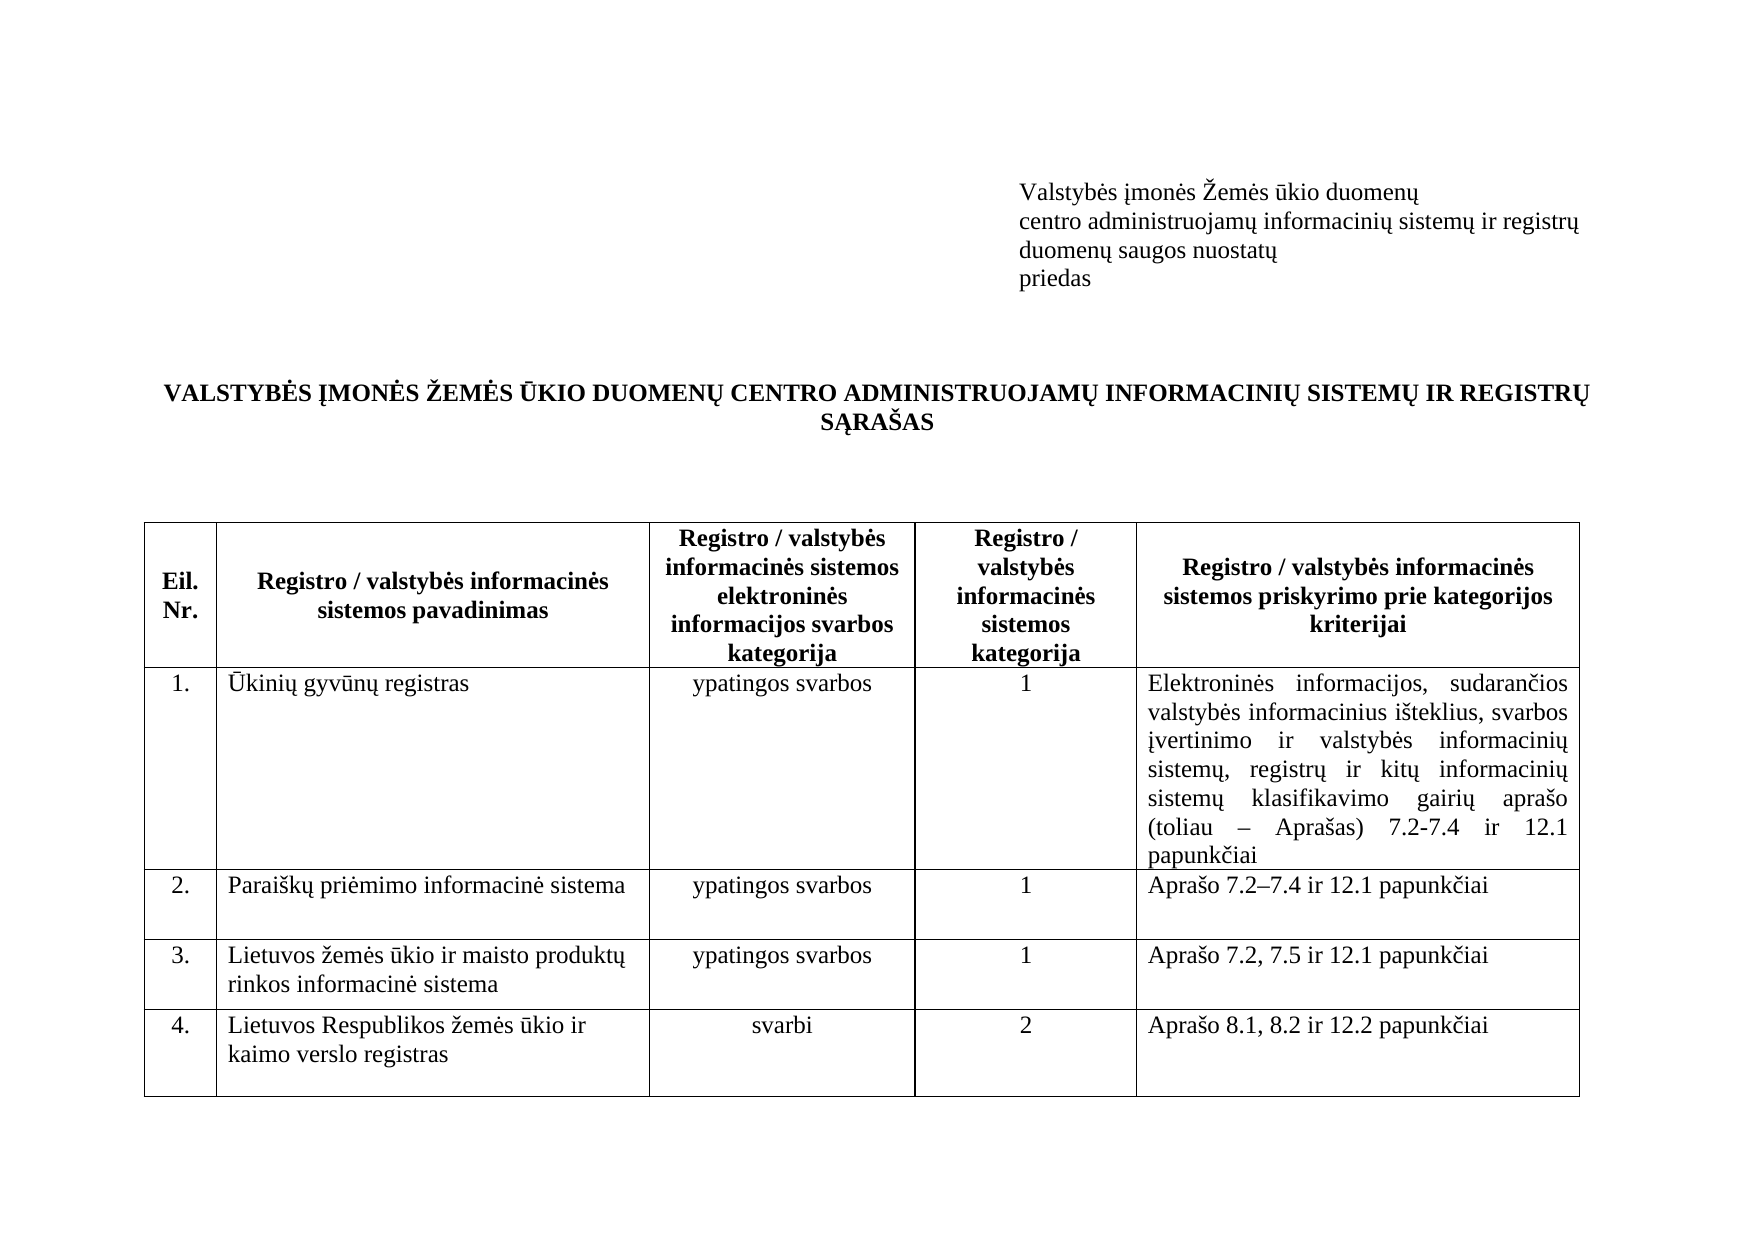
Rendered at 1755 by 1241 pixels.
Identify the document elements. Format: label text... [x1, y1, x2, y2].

table_cell 1 [916, 940, 1136, 1009]
table_cell Elektroninės informacijos, sudarančios valstybės informacinius išteklius, svarbos įvertinimo ir valstybės informacinių sistemų, registrų ir kitų informacinių sistemų klasifikavimo gairių aprašo (toliau – Aprašas) 7.2-7.4 ir 12.1 papunkčiai [1137, 668, 1579, 869]
table_header Registro / valstybės informacinės sistemos elektroninės informacijos svarbos kategorija [650, 523, 914, 667]
table_cell 4. [145, 1010, 216, 1096]
table_cell 1 [916, 870, 1136, 939]
table_header Registro / valstybės informacinės sistemos pavadinimas [217, 523, 649, 667]
text duomenų saugos nuostatų [1019, 235, 1639, 263]
table_cell Lietuvos Respublikos žemės ūkio ir kaimo verslo registras [217, 1010, 649, 1096]
table_header Registro / valstybės informacinės sistemos kategorija [916, 523, 1136, 667]
table_cell Aprašo 8.1, 8.2 ir 12.2 papunkčiai [1137, 1010, 1579, 1096]
table_cell 3. [145, 940, 216, 1009]
text centro administruojamų informacinių sistemų ir registrų [1019, 206, 1639, 235]
table_cell ypatingos svarbos [650, 870, 914, 939]
table_cell Lietuvos žemės ūkio ir maisto produktų rinkos informacinė sistema [217, 940, 649, 1009]
text VALSTYBĖS ĮMONĖS ŽEMĖS ŪKIO DUOMENŲ CENTRO ADMINISTRUOJAMŲ INFORMACINIŲ SISTEMŲ IR REGISTRŲ SĄRAŠAS [118, 378, 1636, 436]
table_cell ypatingos svarbos [650, 668, 914, 869]
table_cell svarbi [650, 1010, 914, 1096]
text priedas [738, 263, 1693, 292]
table_cell 1. [145, 668, 216, 869]
table_cell Paraiškų priėmimo informacinė sistema [217, 870, 649, 939]
text Valstybės įmonės Žemės ūkio duomenų [1019, 177, 1639, 206]
table_cell Ūkinių gyvūnų registras [217, 668, 649, 869]
table_cell 2. [145, 870, 216, 939]
table_cell Aprašo 7.2, 7.5 ir 12.1 papunkčiai [1137, 940, 1579, 1009]
table_cell Aprašo 7.2–7.4 ir 12.1 papunkčiai [1137, 870, 1579, 939]
table_cell ypatingos svarbos [650, 940, 914, 1009]
table_header Registro / valstybės informacinės sistemos priskyrimo prie kategorijos kriterijai [1137, 523, 1579, 667]
table_cell 2 [916, 1010, 1136, 1096]
table_cell 1 [916, 668, 1136, 869]
table_header Eil. Nr. [145, 523, 216, 667]
